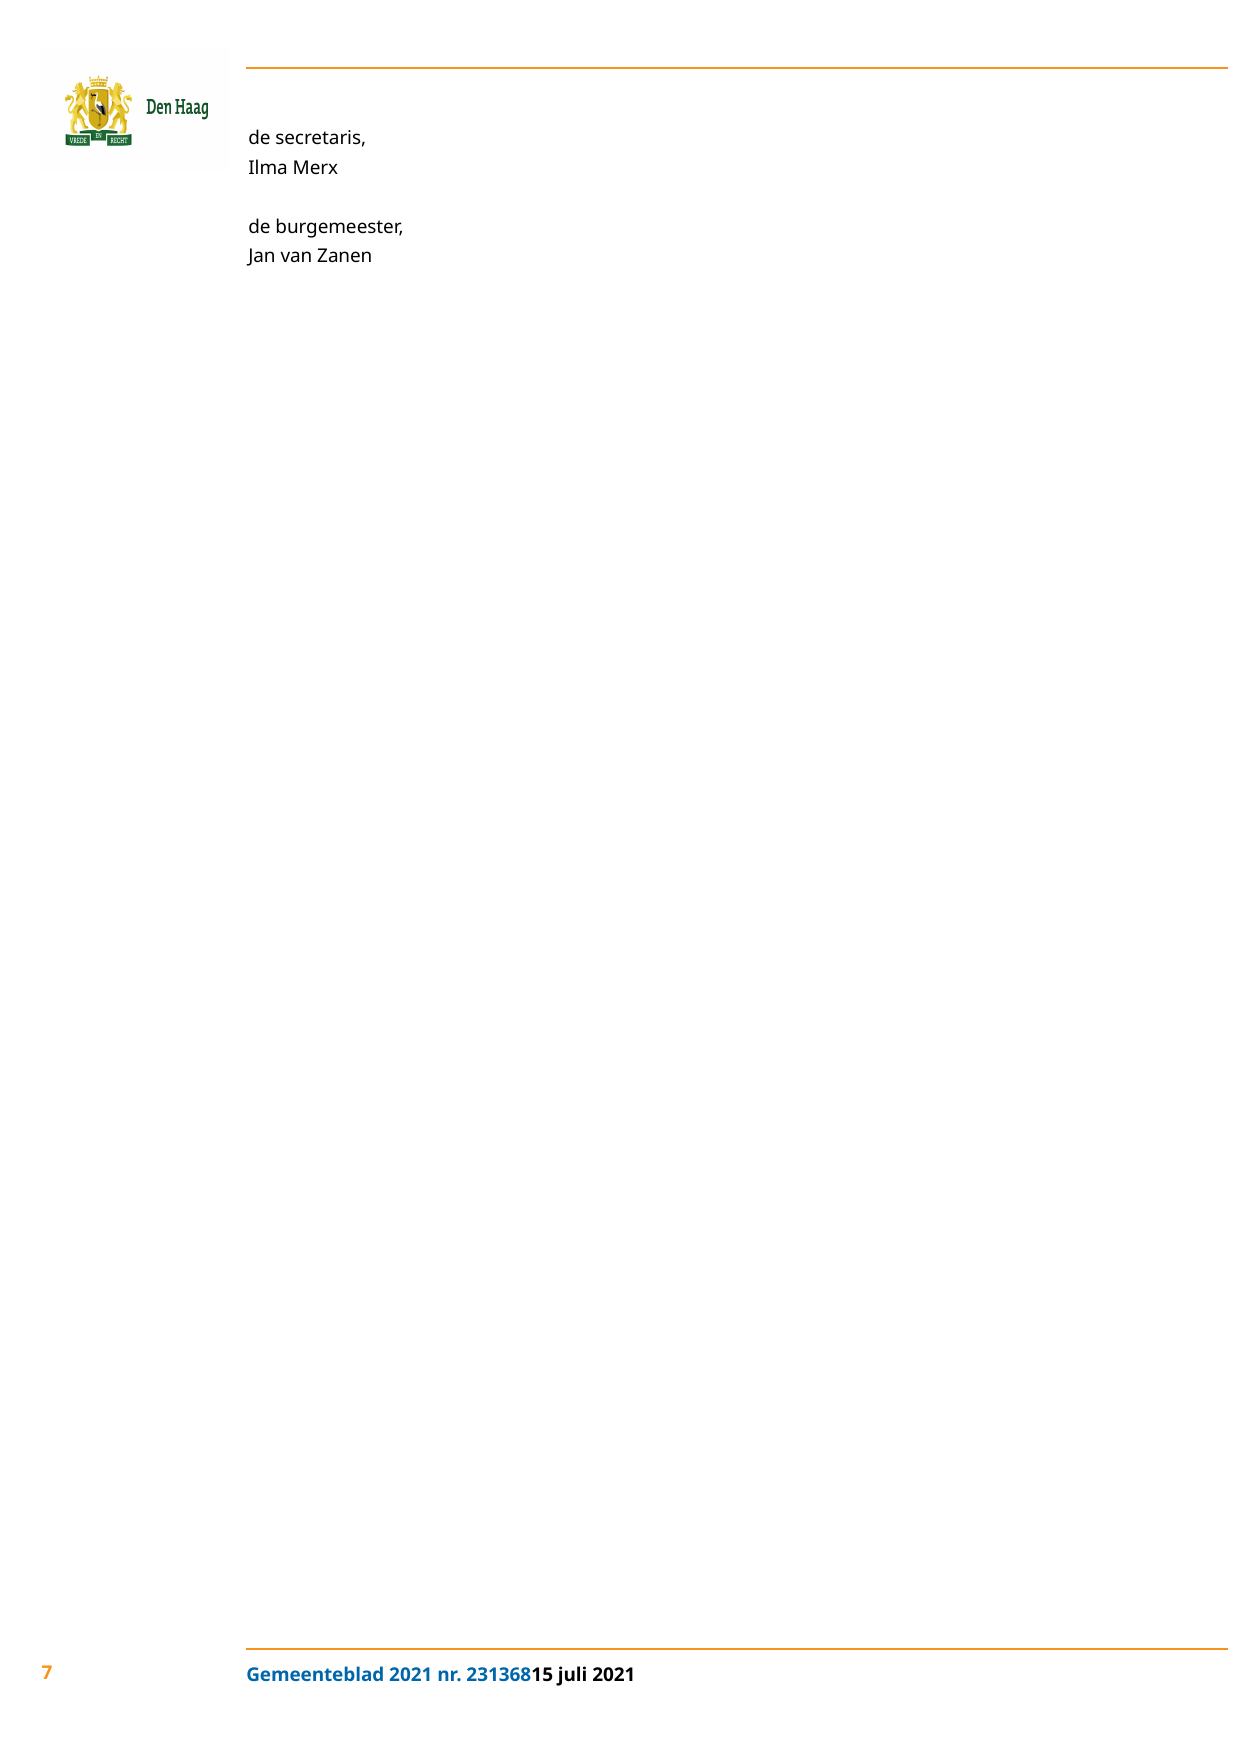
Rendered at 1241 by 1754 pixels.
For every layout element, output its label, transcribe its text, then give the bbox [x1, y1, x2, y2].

text Ilma Merx [248, 154, 1152, 180]
text de secretaris, [248, 124, 1152, 150]
picture [41, 47, 231, 172]
text de burgemeester, [248, 213, 1152, 239]
text Jan van Zanen [248, 243, 1152, 268]
